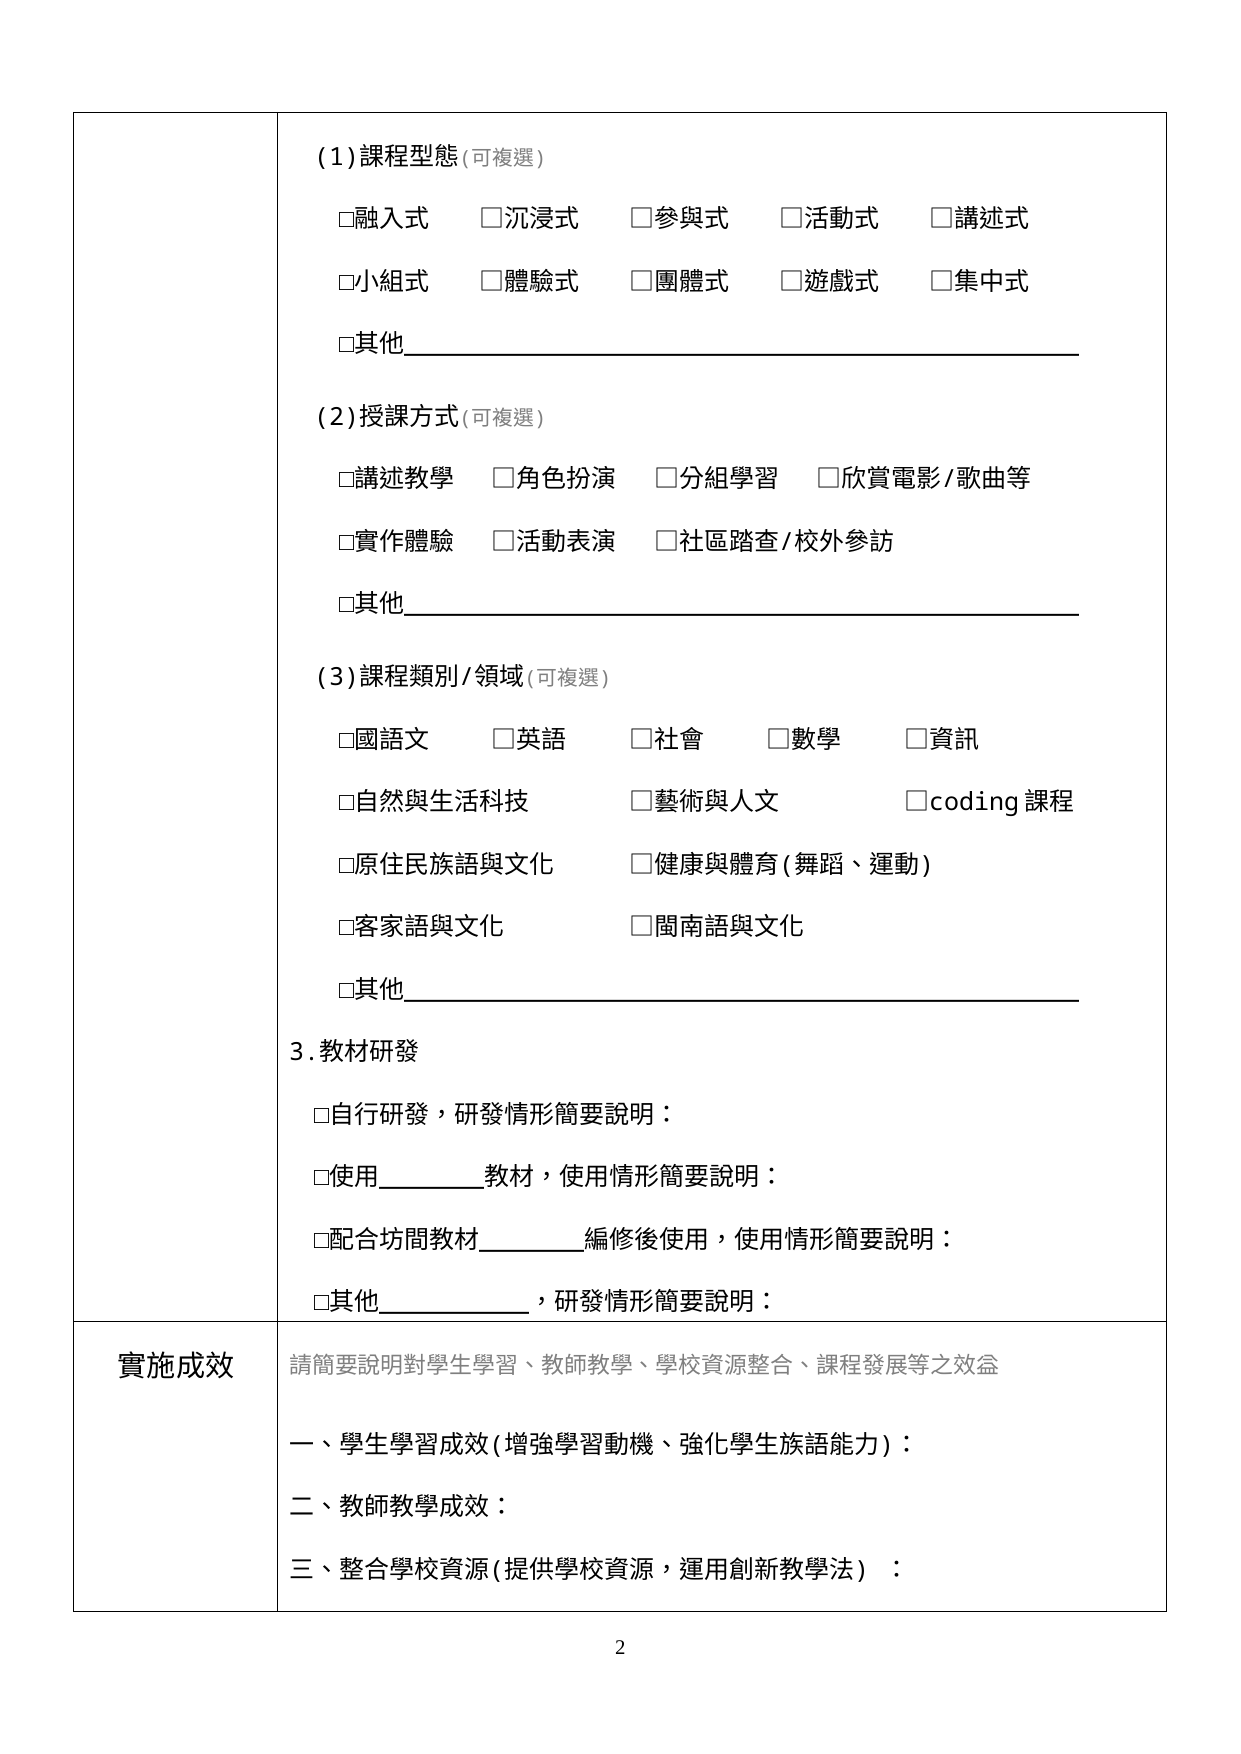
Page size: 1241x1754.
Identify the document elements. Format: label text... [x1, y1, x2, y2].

table_cell [74, 113, 277, 1321]
table_cell (1)課程型態(可複選) □融入式 □沉浸式 □參與式 □活動式 □講述式 □小組式 □體驗式 □團體式 □遊戲式 □集中式 □其他_____________________________________________ (2)授課方式(可複選) □講述教學 □角色扮演 □分組學習 □欣賞電影/歌曲等 □實作體驗 □活動表演 □社區踏查/校外參訪 □其他_____________________________________________ (3)課程類別/領域(可複選) □國語文 □英語 □社會 □數學 □資訊 □自然與生活科技 □藝術與人文 □coding課程 □原住民族語與文化 □健康與體育(舞蹈、運動) □客家語與文化 □閩南語與文化 □其他_____________________________________________ 3.教材研發 □自行研發，研發情形簡要說明： □使用_______教材，使用情形簡要說明： □配合坊間教材_______編修後使用，使用情形簡要說明： □其他__________，研發情形簡要說明： [278, 113, 1166, 1321]
table_cell 實施成效 [74, 1322, 277, 1611]
table_cell 請簡要說明對學生學習、教師教學、學校資源整合、課程發展等之效益 一、學生學習成效(增強學習動機、強化學生族語能力)： 二、教師教學成效： 三、整合學校資源(提供學校資源，運用創新教學法) ： [278, 1322, 1166, 1611]
